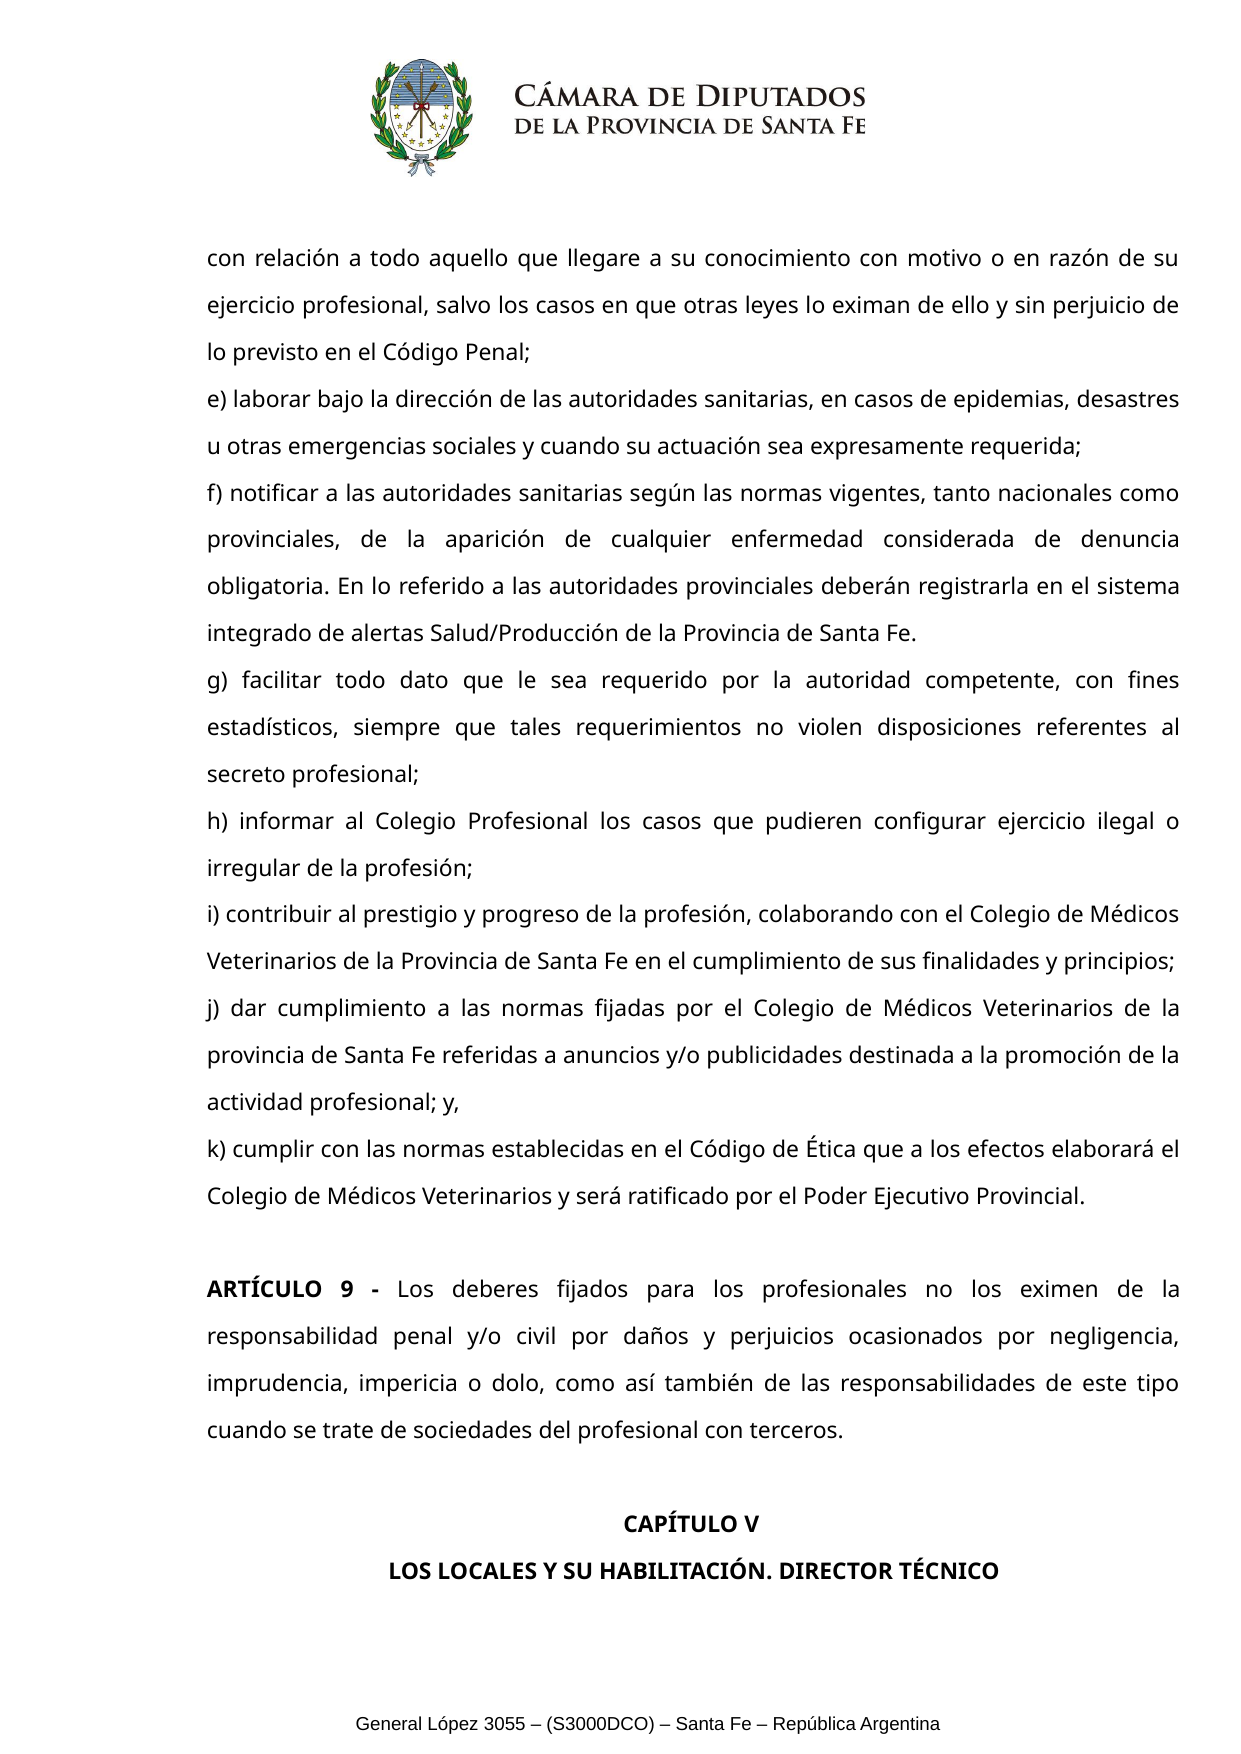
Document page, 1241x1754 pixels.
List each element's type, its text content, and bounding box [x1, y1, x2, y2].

text f) notificar a las autoridades sanitarias según las normas vigentes, tanto nacionales como provinciales, de la aparición de cualquier enfermedad considerada de denuncia obligatoria. En lo referido a las autoridades provinciales deberán registrarla en el sistema integrado de alertas Salud/Producción de la Provincia de Santa Fe. [207, 477, 1181, 648]
text CAPÍTULO V [207, 1508, 1181, 1539]
text con relación a todo aquello que llegare a su conocimiento con motivo o en razón de su ejercicio profesional, salvo los casos en que otras leyes lo eximan de ello y sin perjuicio de lo previsto en el Código Penal; [207, 242, 1181, 367]
text LOS LOCALES Y SU HABILITACIÓN. DIRECTOR TÉCNICO [207, 1555, 1181, 1586]
text e) laborar bajo la dirección de las autoridades sanitarias, en casos de epidemias, desastres u otras emergencias sociales y cuando su actuación sea expresamente requerida; [207, 383, 1181, 461]
text j) dar cumplimiento a las normas fijadas por el Colegio de Médicos Veterinarios de la provincia de Santa Fe referidas a anuncios y/o publicidades destinada a la promoción de la actividad profesional; y, [207, 992, 1181, 1117]
text ARTÍCULO 9 - Los deberes fijados para los profesionales no los eximen de la responsabilidad penal y/o civil por daños y perjuicios ocasionados por negligencia, imprudencia, impericia o dolo, como así también de las responsabilidades de este tipo cuando se trate de sociedades del profesional con terceros. [207, 1273, 1181, 1445]
text g) facilitar todo dato que le sea requerido por la autoridad competente, con fines estadísticos, siempre que tales requerimientos no violen disposiciones referentes al secreto profesional; [207, 664, 1181, 789]
text i) contribuir al prestigio y progreso de la profesión, colaborando con el Colegio de Médicos Veterinarios de la Provincia de Santa Fe en el cumplimiento de sus finalidades y principios; [207, 898, 1181, 977]
picture [370, 59, 866, 181]
text h) informar al Colegio Profesional los casos que pudieren configurar ejercicio ilegal o irregular de la profesión; [207, 805, 1181, 883]
text k) cumplir con las normas establecidas en el Código de Ética que a los efectos elaborará el Colegio de Médicos Veterinarios y será ratificado por el Poder Ejecutivo Provincial. [207, 1133, 1181, 1211]
